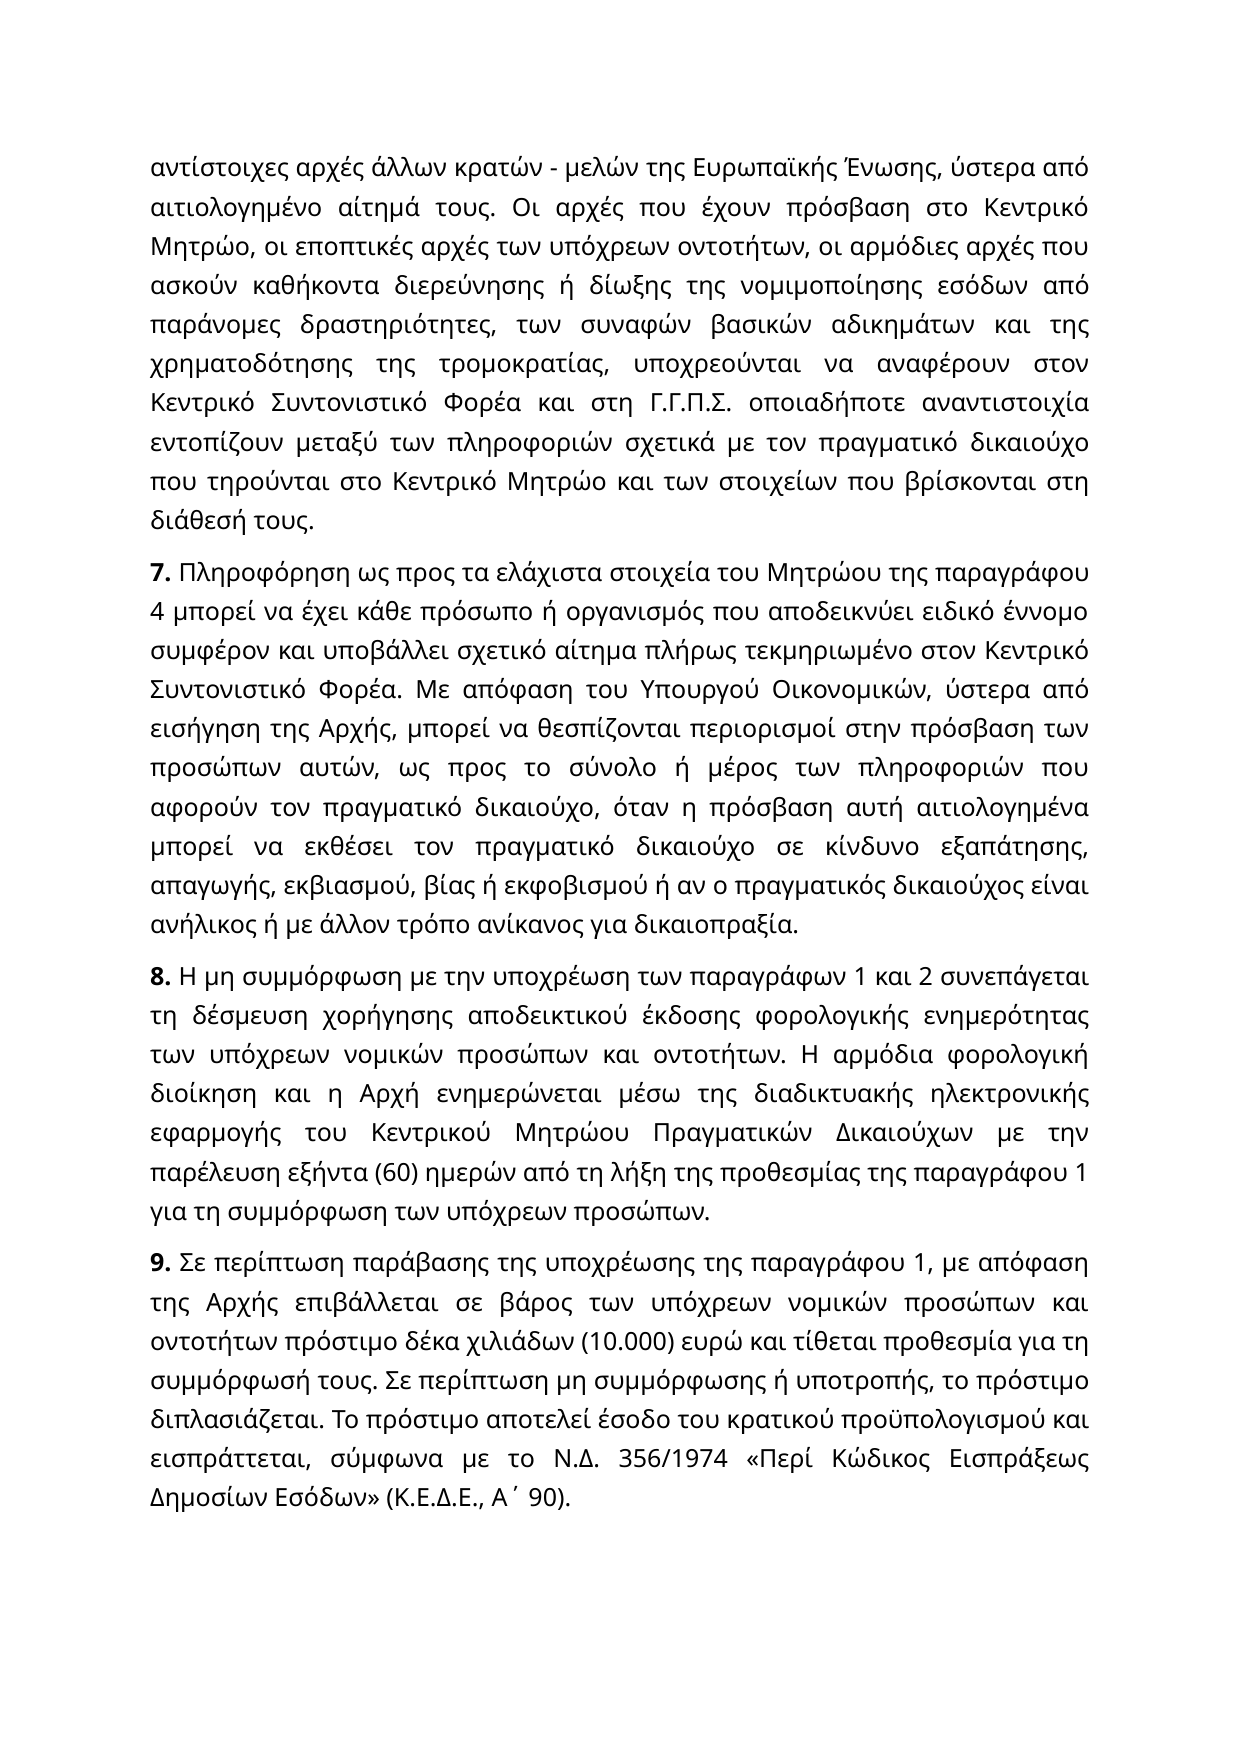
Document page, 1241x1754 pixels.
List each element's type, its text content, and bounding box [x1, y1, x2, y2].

text 8. Η μη συμμόρφωση με την υποχρέωση των παραγράφων 1 και 2 συνεπάγεται τη δέσμευση χορήγησης αποδεικτικού έκδοσης φορολογικής ενημερότητας των υπόχρεων νομικών προσώπων και οντοτήτων. Η αρμόδια φορολογική διοίκηση και η Αρχή ενημερώνεται μέσω της διαδικτυακής ηλεκτρονικής εφαρμογής του Κεντρικού Μητρώου Πραγματικών Δικαιούχων με την παρέλευση εξήντα (60) ημερών από τη λήξη της προθεσμίας της παραγράφου 1 για τη συμμόρφωση των υπόχρεων προσώπων. [150, 958, 1090, 1227]
text 7. Πληροφόρηση ως προς τα ελάχιστα στοιχεία του Μητρώου της παραγράφου 4 μπορεί να έχει κάθε πρόσωπο ή οργανισμός που αποδεικνύει ειδικό έννομο συμφέρον και υποβάλλει σχετικό αίτημα πλήρως τεκμηριωμένο στον Κεντρικό Συντονιστικό Φορέα. Με απόφαση του Υπουργού Οικονομικών, ύστερα από εισήγηση της Αρχής, μπορεί να θεσπίζονται περιορισμοί στην πρόσβαση των προσώπων αυτών, ως προς το σύνολο ή μέρος των πληροφοριών που αφορούν τον πραγματικό δικαιούχο, όταν η πρόσβαση αυτή αιτιολογημένα μπορεί να εκθέσει τον πραγματικό δικαιούχο σε κίνδυνο εξαπάτησης, απαγωγής, εκβιασμού, βίας ή εκφοβισμού ή αν ο πραγματικός δικαιούχος είναι ανήλικος ή με άλλον τρόπο ανίκανος για δικαιοπραξία. [150, 554, 1090, 941]
text αντίστοιχες αρχές άλλων κρατών - μελών της Ευρωπαϊκής Ένωσης, ύστερα από αιτιολογημένο αίτημά τους. Οι αρχές που έχουν πρόσβαση στο Κεντρικό Μητρώο, οι εποπτικές αρχές των υπόχρεων οντοτήτων, οι αρμόδιες αρχές που ασκούν καθήκοντα διερεύνησης ή δίωξης της νομιμοποίησης εσόδων από παράνομες δραστηριότητες, των συναφών βασικών αδικημάτων και της χρηματοδότησης της τρομοκρατίας, υποχρεούνται να αναφέρουν στον Κεντρικό Συντονιστικό Φορέα και στη Γ.Γ.Π.Σ. οποιαδήποτε αναντιστοιχία εντοπίζουν μεταξύ των πληροφοριών σχετικά με τον πραγματικό δικαιούχο που τηρούνται στο Κεντρικό Μητρώο και των στοιχείων που βρίσκονται στη διάθεσή τους. [150, 150, 1090, 537]
text 9. Σε περίπτωση παράβασης της υποχρέωσης της παραγράφου 1, με απόφαση της Αρχής επιβάλλεται σε βάρος των υπόχρεων νομικών προσώπων και οντοτήτων πρόστιμο δέκα χιλιάδων (10.000) ευρώ και τίθεται προθεσμία για τη συμμόρφωσή τους. Σε περίπτωση μη συμμόρφωσης ή υποτροπής, το πρόστιμο διπλασιάζεται. Το πρόστιμο αποτελεί έσοδο του κρατικού προϋπολογισμού και εισπράττεται, σύμφωνα με το Ν.Δ. 356/1974 «Περί Κώδικος Εισπράξεως Δημοσίων Εσόδων» (Κ.Ε.Δ.Ε., Α΄ 90). [150, 1245, 1090, 1514]
